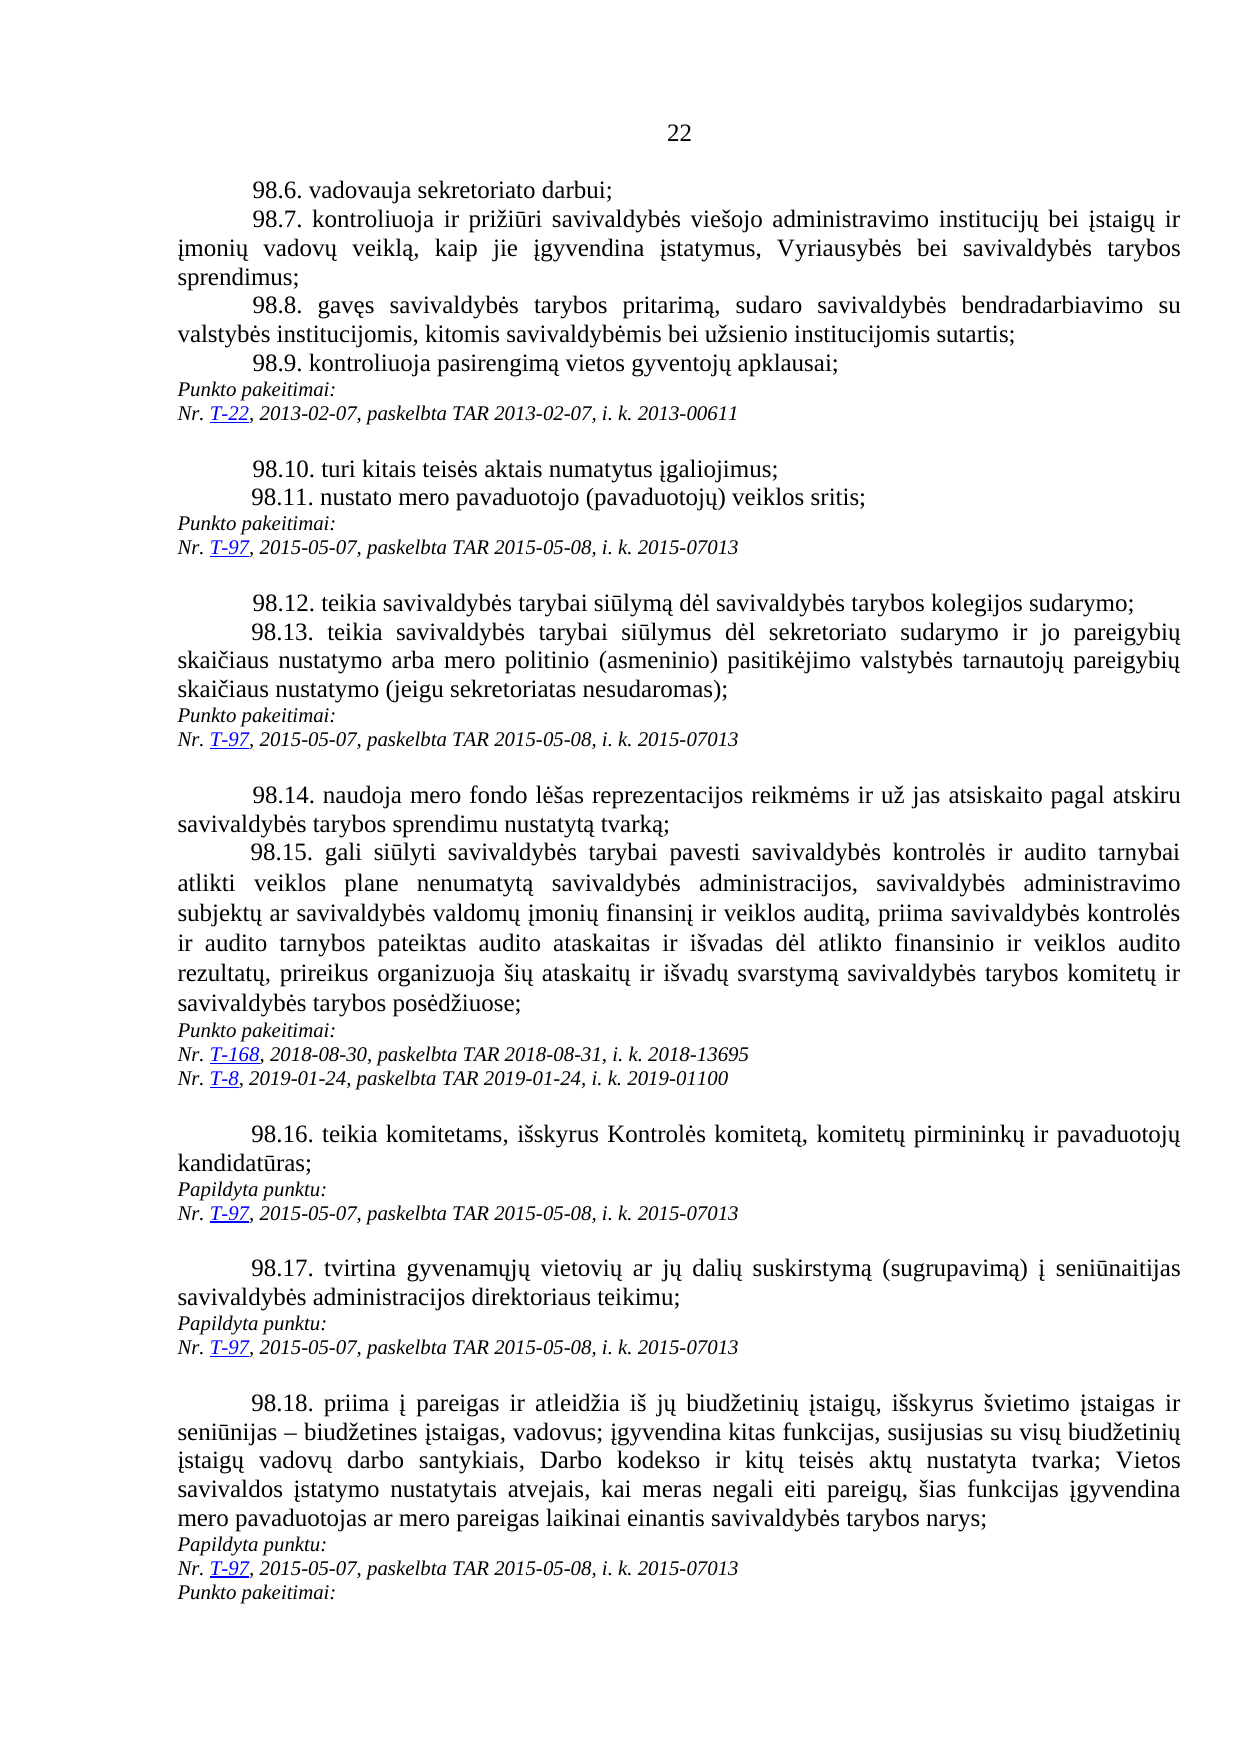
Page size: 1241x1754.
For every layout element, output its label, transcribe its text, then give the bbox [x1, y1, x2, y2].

text 98.11. nustato mero pavaduotojo (pavaduotojų) veiklos sritis; [177, 482, 1181, 511]
text Punkto pakeitimai: [177, 703, 1181, 727]
text 98.17. tvirtina gyvenamųjų vietovių ar jų dalių suskirstymą (sugrupavimą) į seniūnaitijas savivaldybės administracijos direktoriaus teikimu; [177, 1253, 1181, 1311]
text 98.18. priima į pareigas ir atleidžia iš jų biudžetinių įstaigų, išskyrus švietimo įstaigas ir seniūnijas – biudžetines įstaigas, vadovus; įgyvendina kitas funkcijas, susijusias su visų biudžetinių įstaigų vadovų darbo santykiais, Darbo kodekso ir kitų teisės aktų nustatyta tvarka; Vietos savivaldos įstatymo nustatytais atvejais, kai meras negali eiti pareigų, šias funkcijas įgyvendina mero pavaduotojas ar mero pareigas laikinai einantis savivaldybės tarybos narys; [177, 1388, 1181, 1532]
text 98.12. teikia savivaldybės tarybai siūlymą dėl savivaldybės tarybos kolegijos sudarymo; [177, 588, 1181, 617]
text Nr. T-22, 2013-02-07, paskelbta TAR 2013-02-07, i. k. 2013-00611 [177, 401, 1181, 425]
text Nr. T-97, 2015-05-07, paskelbta TAR 2015-05-08, i. k. 2015-07013 [177, 1335, 1181, 1359]
text Nr. T-168, 2018-08-30, paskelbta TAR 2018-08-31, i. k. 2018-13695 [177, 1042, 1181, 1066]
text 98.6. vadovauja sekretoriato darbui; [177, 176, 1181, 204]
text 98.14. naudoja mero fondo lėšas reprezentacijos reikmėms ir už jas atsiskaito pagal atskiru savivaldybės tarybos sprendimu nustatytą tvarką; [177, 780, 1181, 837]
text 98.8. gavęs savivaldybės tarybos pritarimą, sudaro savivaldybės bendradarbiavimo su valstybės institucijomis, kitomis savivaldybėmis bei užsienio institucijomis sutartis; [177, 291, 1181, 348]
text Punkto pakeitimai: [177, 377, 1181, 401]
text Nr. T-97, 2015-05-07, paskelbta TAR 2015-05-08, i. k. 2015-07013 [177, 535, 1181, 559]
text Nr. T-97, 2015-05-07, paskelbta TAR 2015-05-08, i. k. 2015-07013 [177, 1201, 1181, 1225]
text 98.9. kontroliuoja pasirengimą vietos gyventojų apklausai; [177, 348, 1181, 377]
text Papildyta punktu: [177, 1532, 1181, 1556]
text Punkto pakeitimai: [177, 1018, 1181, 1042]
text Papildyta punktu: [177, 1311, 1181, 1335]
text Punkto pakeitimai: [177, 511, 1181, 535]
text 98.15. gali siūlyti savivaldybės tarybai pavesti savivaldybės kontrolės ir audito tarnybai atlikti veiklos plane nenumatytą savivaldybės administracijos, savivaldybės administravimo subjektų ar savivaldybės valdomų įmonių finansinį ir veiklos auditą, priima savivaldybės kontrolės ir audito tarnybos pateiktas audito ataskaitas ir išvadas dėl atlikto finansinio ir veiklos audito rezultatų, prireikus organizuoja šių ataskaitų ir išvadų svarstymą savivaldybės tarybos komitetų ir savivaldybės tarybos posėdžiuose; [177, 837, 1181, 1017]
text 98.10. turi kitais teisės aktais numatytus įgaliojimus; [177, 454, 1181, 482]
text Nr. T-97, 2015-05-07, paskelbta TAR 2015-05-08, i. k. 2015-07013 [177, 727, 1181, 751]
text 98.7. kontroliuoja ir prižiūri savivaldybės viešojo administravimo institucijų bei įstaigų ir įmonių vadovų veiklą, kaip jie įgyvendina įstatymus, Vyriausybės bei savivaldybės tarybos sprendimus; [177, 204, 1181, 291]
text Punkto pakeitimai: [177, 1580, 1181, 1604]
text Nr. T-8, 2019-01-24, paskelbta TAR 2019-01-24, i. k. 2019-01100 [177, 1066, 1181, 1090]
text Papildyta punktu: [177, 1177, 1181, 1201]
text Nr. T-97, 2015-05-07, paskelbta TAR 2015-05-08, i. k. 2015-07013 [177, 1556, 1181, 1580]
text 98.13. teikia savivaldybės tarybai siūlymus dėl sekretoriato sudarymo ir jo pareigybių skaičiaus nustatymo arba mero politinio (asmeninio) pasitikėjimo valstybės tarnautojų pareigybių skaičiaus nustatymo (jeigu sekretoriatas nesudaromas); [177, 617, 1181, 703]
text 98.16. teikia komitetams, išskyrus Kontrolės komitetą, komitetų pirmininkų ir pavaduotojų kandidatūras; [177, 1119, 1181, 1177]
